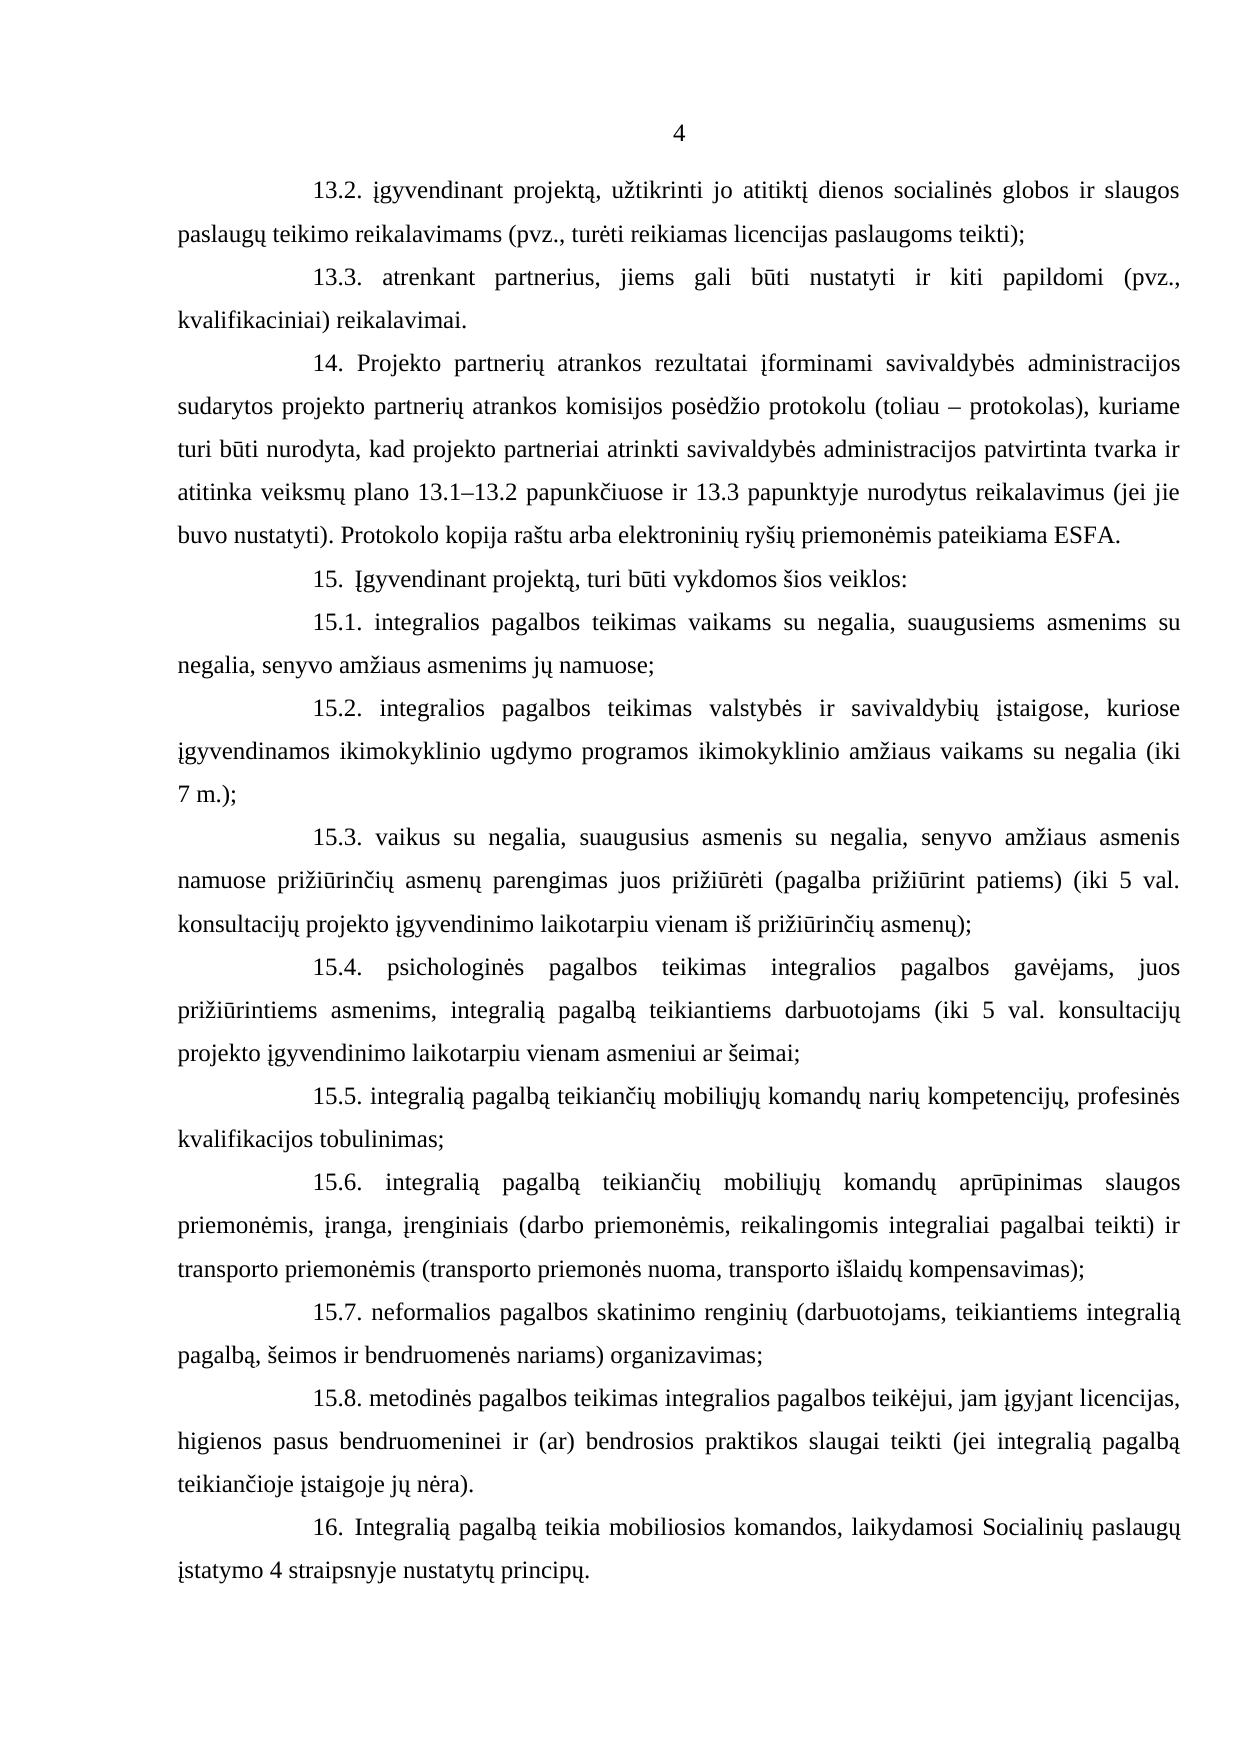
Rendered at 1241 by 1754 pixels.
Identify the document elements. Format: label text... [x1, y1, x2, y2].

text 13.2. įgyvendinant projektą, užtikrinti jo atitiktį dienos socialinės globos ir slaugos paslaugų teikimo reikalavimams (pvz., turėti reikiamas licencijas paslaugoms teikti); [177, 176, 1181, 247]
text 13.3. atrenkant partnerius, jiems gali būti nustatyti ir kiti papildomi (pvz., kvalifikaciniai) reikalavimai. [177, 262, 1181, 334]
text 14. Projekto partnerių atrankos rezultatai įforminami savivaldybės administracijos sudarytos projekto partnerių atrankos komisijos posėdžio protokolu (toliau – protokolas), kuriame turi būti nurodyta, kad projekto partneriai atrinkti savivaldybės administracijos patvirtinta tvarka ir atitinka veiksmų plano 13.1–13.2 papunkčiuose ir 13.3 papunktyje nurodytus reikalavimus (jei jie buvo nustatyti). Protokolo kopija raštu arba elektroninių ryšių priemonėmis pateikiama ESFA. [177, 348, 1181, 549]
text 15. Įgyvendinant projektą, turi būti vykdomos šios veiklos: [177, 564, 1181, 592]
text 16. Integralią pagalbą teikia mobiliosios komandos, laikydamosi Socialinių paslaugų įstatymo 4 straipsnyje nustatytų principų. [177, 1512, 1181, 1584]
text 15.7. neformalios pagalbos skatinimo renginių (darbuotojams, teikiantiems integralią pagalbą, šeimos ir bendruomenės nariams) organizavimas; [177, 1297, 1181, 1369]
text 15.4. psichologinės pagalbos teikimas integralios pagalbos gavėjams, juos prižiūrintiems asmenims, integralią pagalbą teikiantiems darbuotojams (iki 5 val. konsultacijų projekto įgyvendinimo laikotarpiu vienam asmeniui ar šeimai; [177, 952, 1181, 1067]
text 15.8. metodinės pagalbos teikimas integralios pagalbos teikėjui, jam įgyjant licencijas, higienos pasus bendruomeninei ir (ar) bendrosios praktikos slaugai teikti (jei integralią pagalbą teikiančioje įstaigoje jų nėra). [177, 1383, 1181, 1498]
text 15.3. vaikus su negalia, suaugusius asmenis su negalia, senyvo amžiaus asmenis namuose prižiūrinčių asmenų parengimas juos prižiūrėti (pagalba prižiūrint patiems) (iki 5 val. konsultacijų projekto įgyvendinimo laikotarpiu vienam iš prižiūrinčių asmenų); [177, 822, 1181, 937]
text 15.6. integralią pagalbą teikiančių mobiliųjų komandų aprūpinimas slaugos priemonėmis, įranga, įrenginiais (darbo priemonėmis, reikalingomis integraliai pagalbai teikti) ir transporto priemonėmis (transporto priemonės nuoma, transporto išlaidų kompensavimas); [177, 1167, 1181, 1282]
text 15.2. integralios pagalbos teikimas valstybės ir savivaldybių įstaigose, kuriose įgyvendinamos ikimokyklinio ugdymo programos ikimokyklinio amžiaus vaikams su negalia (iki 7 m.); [177, 693, 1181, 808]
text 15.5. integralią pagalbą teikiančių mobiliųjų komandų narių kompetencijų, profesinės kvalifikacijos tobulinimas; [177, 1081, 1181, 1153]
text 15.1. integralios pagalbos teikimas vaikams su negalia, suaugusiems asmenims su negalia, senyvo amžiaus asmenims jų namuose; [177, 607, 1181, 679]
